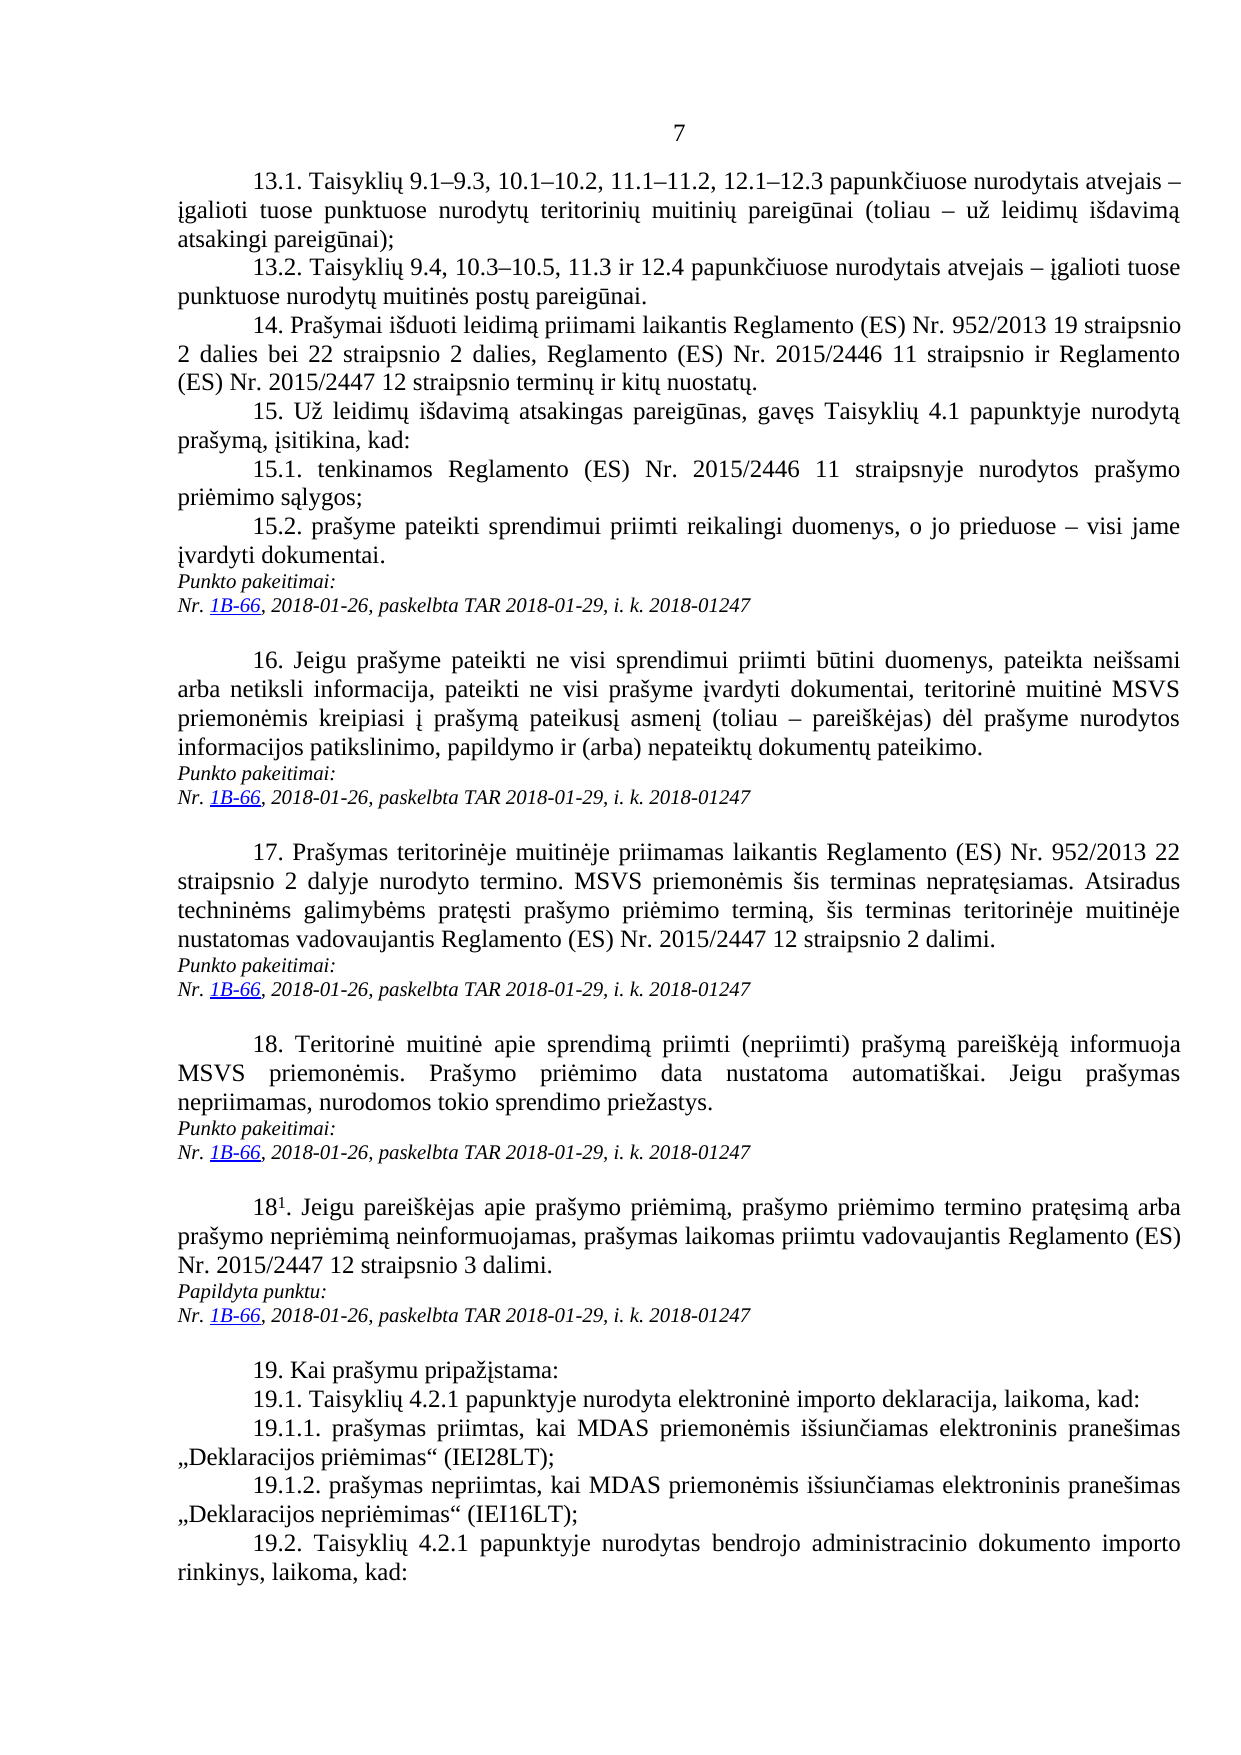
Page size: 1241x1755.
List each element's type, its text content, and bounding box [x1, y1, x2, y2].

text Punkto pakeitimai: [177, 569, 1181, 593]
text Punkto pakeitimai: [177, 761, 1181, 785]
text 13.1. Taisyklių 9.1–9.3, 10.1–10.2, 11.1–11.2, 12.1–12.3 papunkčiuose nurodytais atvejais – įgalioti tuose punktuose nurodytų teritorinių muitinių pareigūnai (toliau – už leidimų išdavimą atsakingi pareigūnai); [177, 166, 1181, 252]
text 19.1. Taisyklių 4.2.1 papunktyje nurodyta elektroninė importo deklaracija, laikoma, kad: [177, 1384, 1181, 1413]
text 15.2. prašyme pateikti sprendimui priimti reikalingi duomenys, o jo prieduose – visi jame įvardyti dokumentai. [177, 511, 1181, 569]
text Punkto pakeitimai: [177, 1116, 1181, 1140]
text 15. Už leidimų išdavimą atsakingas pareigūnas, gavęs Taisyklių 4.1 papunktyje nurodytą prašymą, įsitikina, kad: [177, 396, 1181, 454]
text 16. Jeigu prašyme pateikti ne visi sprendimui priimti būtini duomenys, pateikta neišsami arba netiksli informacija, pateikti ne visi prašyme įvardyti dokumentai, teritorinė muitinė MSVS priemonėmis kreipiasi į prašymą pateikusį asmenį (toliau – pareiškėjas) dėl prašyme nurodytos informacijos patikslinimo, papildymo ir (arba) nepateiktų dokumentų pateikimo. [177, 646, 1181, 761]
text 15.1. tenkinamos Reglamento (ES) Nr. 2015/2446 11 straipsnyje nurodytos prašymo priėmimo sąlygos; [177, 454, 1181, 511]
text 18. Teritorinė muitinė apie sprendimą priimti (nepriimti) prašymą pareiškėją informuoja MSVS priemonėmis. Prašymo priėmimo data nustatoma automatiškai. Jeigu prašymas nepriimamas, nurodomos tokio sprendimo priežastys. [177, 1029, 1181, 1116]
text 17. Prašymas teritorinėje muitinėje priimamas laikantis Reglamento (ES) Nr. 952/2013 22 straipsnio 2 dalyje nurodyto termino. MSVS priemonėmis šis terminas nepratęsiamas. Atsiradus techninėms galimybėms pratęsti prašymo priėmimo terminą, šis terminas teritorinėje muitinėje nustatomas vadovaujantis Reglamento (ES) Nr. 2015/2447 12 straipsnio 2 dalimi. [177, 837, 1181, 952]
text 13.2. Taisyklių 9.4, 10.3–10.5, 11.3 ir 12.4 papunkčiuose nurodytais atvejais – įgalioti tuose punktuose nurodytų muitinės postų pareigūnai. [177, 252, 1181, 310]
text Nr. 1B-66, 2018-01-26, paskelbta TAR 2018-01-29, i. k. 2018-01247 [177, 593, 1181, 617]
text Nr. 1B-66, 2018-01-26, paskelbta TAR 2018-01-29, i. k. 2018-01247 [177, 785, 1181, 809]
text 19. Kai prašymu pripažįstama: [177, 1356, 1181, 1384]
text Punkto pakeitimai: [177, 952, 1181, 977]
text Nr. 1B-66, 2018-01-26, paskelbta TAR 2018-01-29, i. k. 2018-01247 [177, 977, 1181, 1001]
text Nr. 1B-66, 2018-01-26, paskelbta TAR 2018-01-29, i. k. 2018-01247 [177, 1140, 1181, 1164]
text 19.2. Taisyklių 4.2.1 papunktyje nurodytas bendrojo administracinio dokumento importo rinkinys, laikoma, kad: [177, 1528, 1181, 1586]
text 181. Jeigu pareiškėjas apie prašymo priėmimą, prašymo priėmimo termino pratęsimą arba prašymo nepriėmimą neinformuojamas, prašymas laikomas priimtu vadovaujantis Reglamento (ES) Nr. 2015/2447 12 straipsnio 3 dalimi. [177, 1192, 1181, 1279]
text Papildyta punktu: [177, 1279, 1181, 1303]
text 19.1.1. prašymas priimtas, kai MDAS priemonėmis išsiunčiamas elektroninis pranešimas „Deklaracijos priėmimas“ (IEI28LT); [177, 1413, 1181, 1471]
text 19.1.2. prašymas nepriimtas, kai MDAS priemonėmis išsiunčiamas elektroninis pranešimas „Deklaracijos nepriėmimas“ (IEI16LT); [177, 1471, 1181, 1528]
text Nr. 1B-66, 2018-01-26, paskelbta TAR 2018-01-29, i. k. 2018-01247 [177, 1303, 1181, 1327]
text 14. Prašymai išduoti leidimą priimami laikantis Reglamento (ES) Nr. 952/2013 19 straipsnio 2 dalies bei 22 straipsnio 2 dalies, Reglamento (ES) Nr. 2015/2446 11 straipsnio ir Reglamento (ES) Nr. 2015/2447 12 straipsnio terminų ir kitų nuostatų. [177, 310, 1181, 396]
